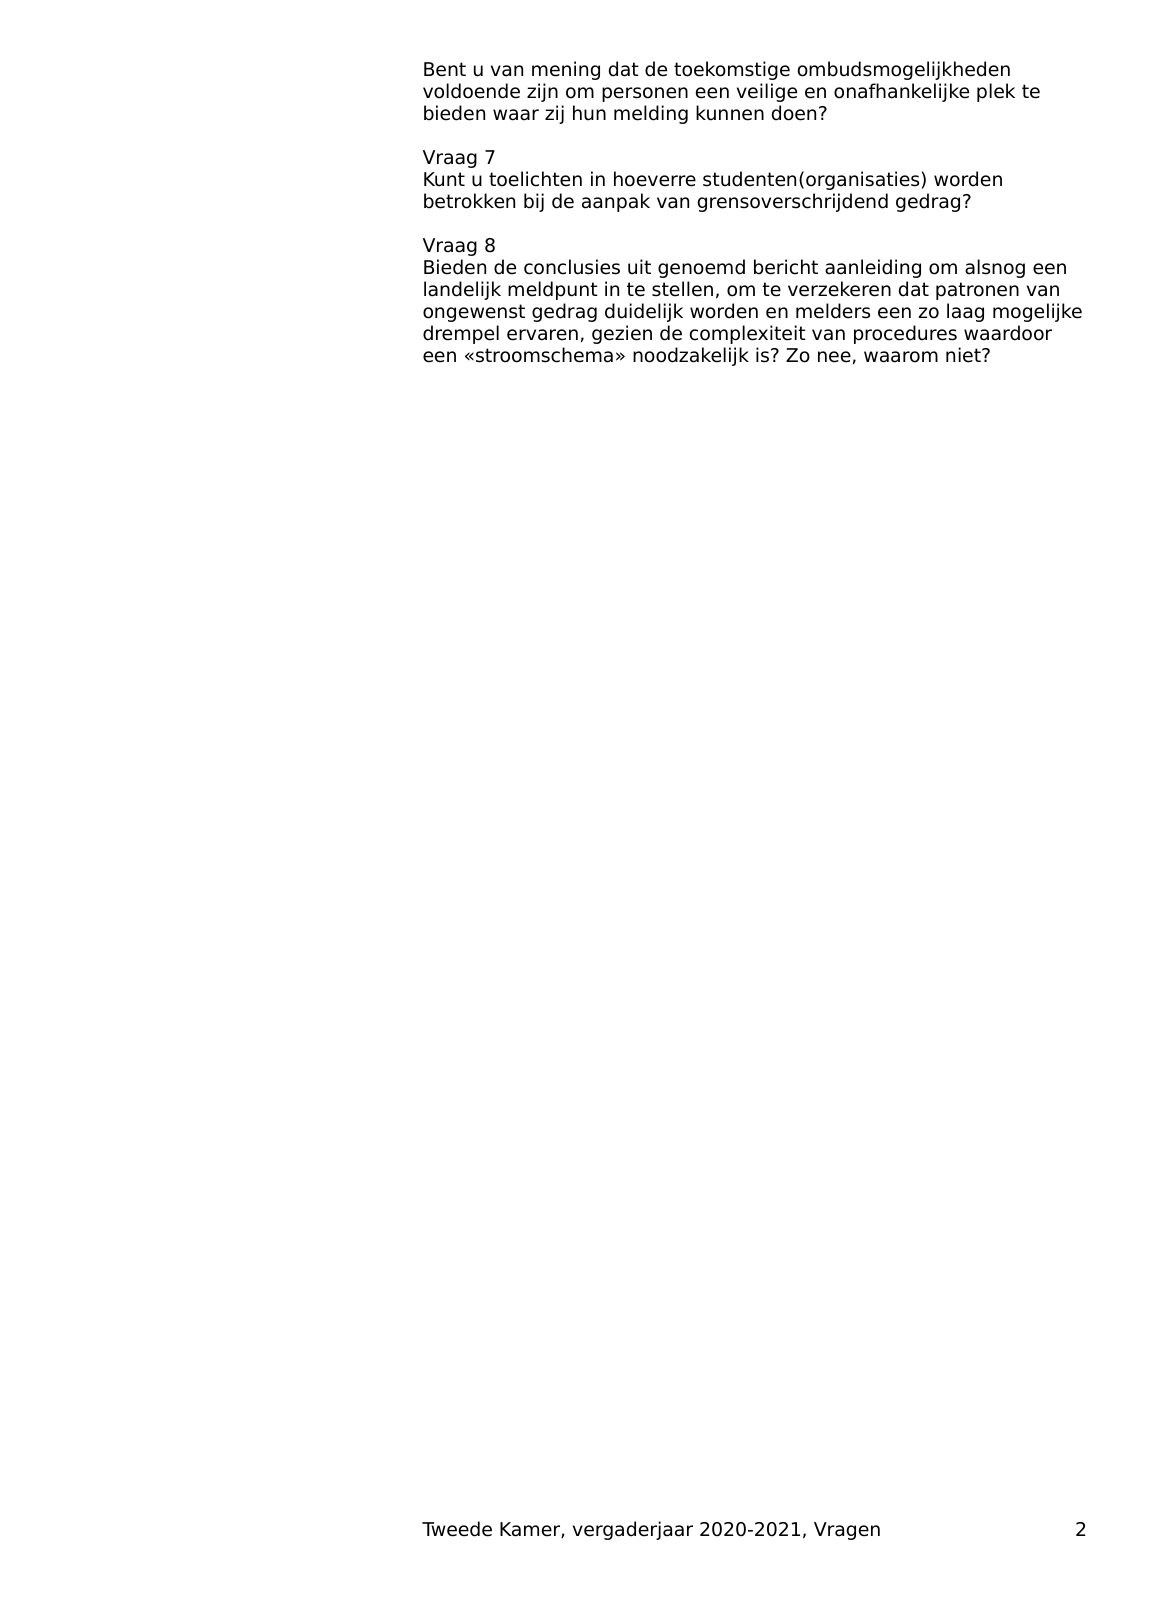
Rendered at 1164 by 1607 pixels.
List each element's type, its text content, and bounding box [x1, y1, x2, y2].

text Vraag 7 [422, 147, 1087, 169]
text Vraag 8 [422, 235, 1087, 257]
text Bent u van mening dat de toekomstige ombudsmogelijkheden voldoende zijn om personen een veilige en onafhankelijke plek te bieden waar zij hun melding kunnen doen? [422, 59, 1087, 125]
text Bieden de conclusies uit genoemd bericht aanleiding om alsnog een landelijk meldpunt in te stellen, om te verzekeren dat patronen van ongewenst gedrag duidelijk worden en melders een zo laag mogelijke drempel ervaren, gezien de complexiteit van procedures waardoor een «stroomschema» noodzakelijk is? Zo nee, waarom niet? [422, 257, 1087, 367]
text Kunt u toelichten in hoeverre studenten(organisaties) worden betrokken bij de aanpak van grensoverschrijdend gedrag? [422, 169, 1087, 213]
